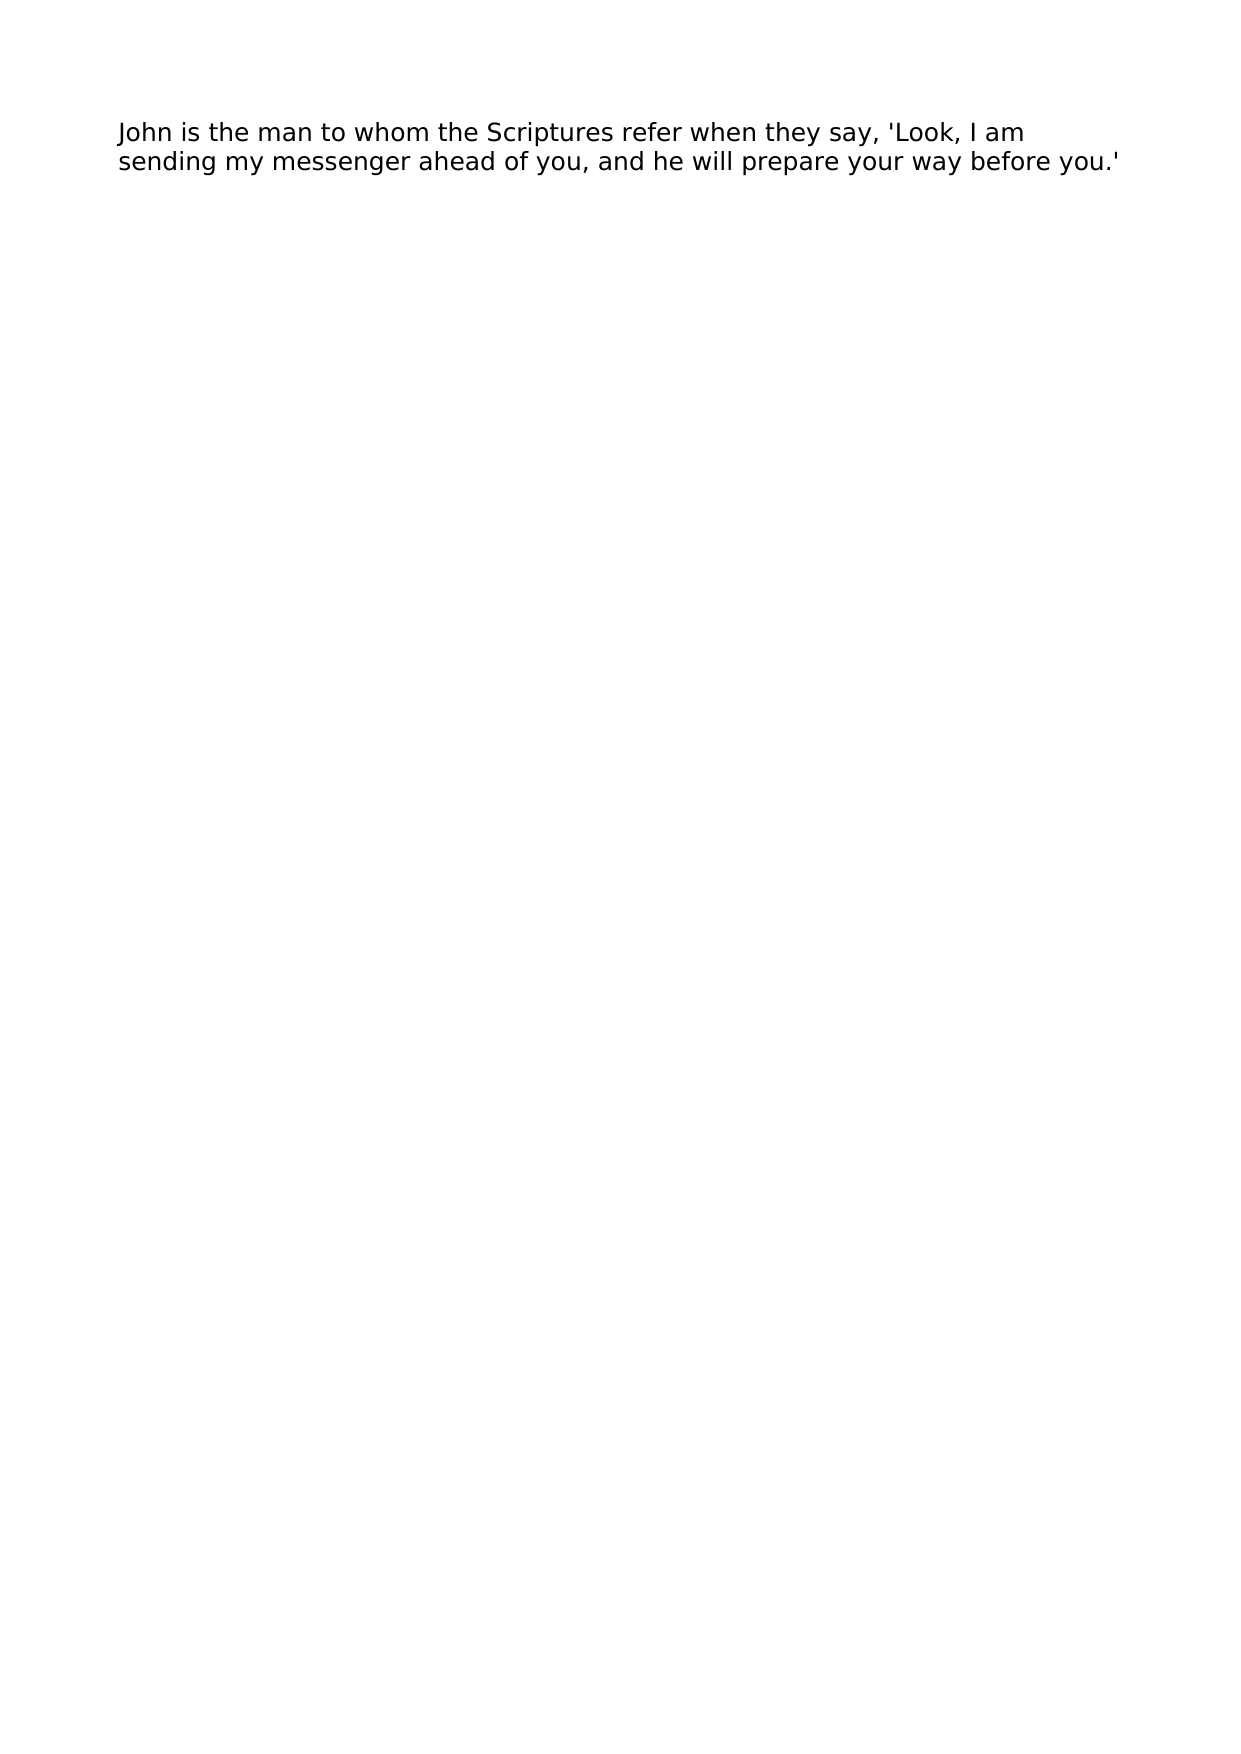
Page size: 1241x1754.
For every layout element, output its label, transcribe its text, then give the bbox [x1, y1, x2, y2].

text John is the man to whom the Scriptures refer when they say, 'Look, I am sending my messenger ahead of you, and he will prepare your way before you.' [118, 118, 1122, 176]
